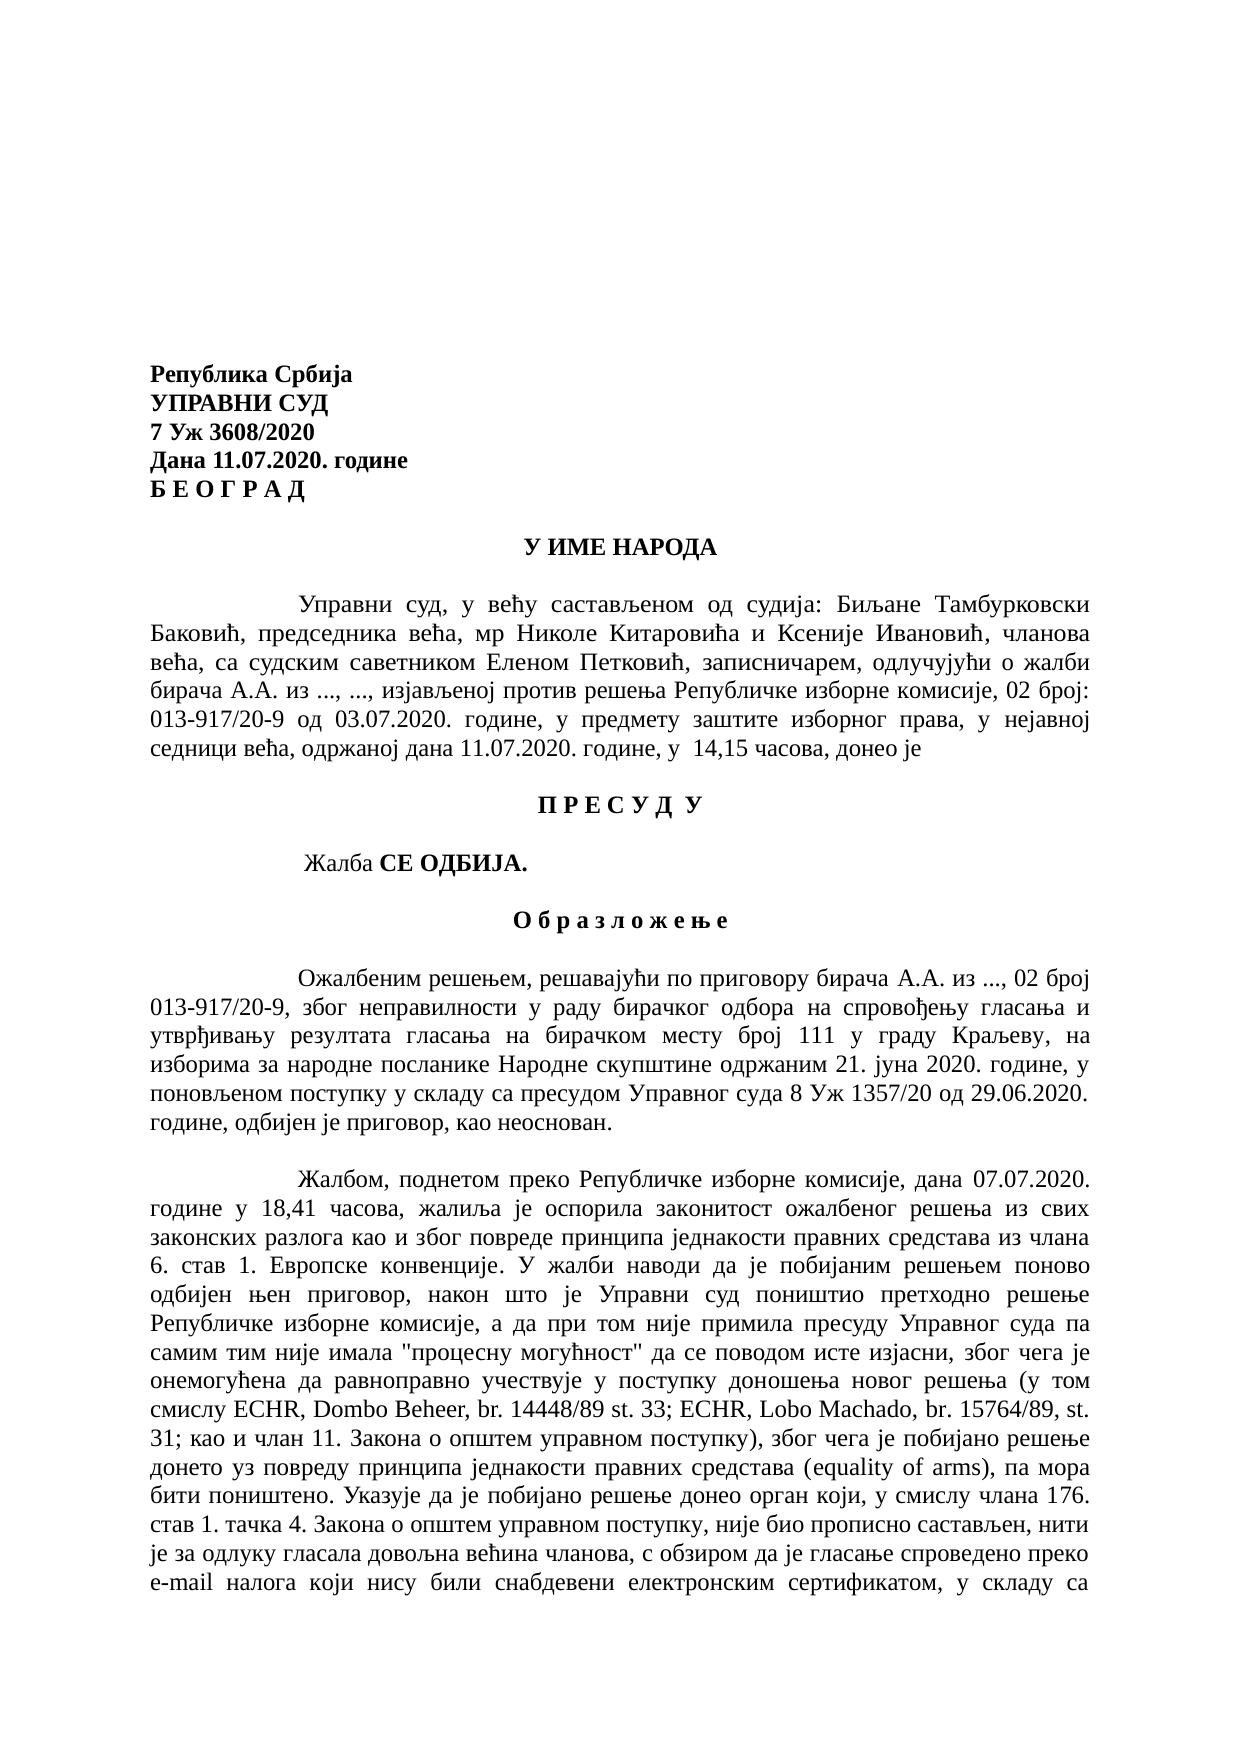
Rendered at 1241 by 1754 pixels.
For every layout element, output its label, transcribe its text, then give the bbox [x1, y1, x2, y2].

text Ожалбеним решењем, решавајући по приговору бирача А.А. из ..., 02 број 013-917/20-9, због неправилности у раду бирачког одбора на спровођењу гласања и утврђивању резултата гласања на бирачком месту број 111 у граду Краљеву, на изборима за народне посланике Народне скупштине одржаним 21. јуна 2020. године, у поновљеном поступку у складу са пресудом Управног суда 8 Уж 1357/20 од 29.06.2020. године, одбијен је приговор, као неоснован. [150, 963, 1090, 1135]
text О б р а з л о ж е њ е [150, 905, 1090, 934]
text У ИМЕ НАРОДА [150, 532, 1090, 560]
text Република Србија [150, 148, 1090, 388]
text Дана 11.07.2020. године [150, 445, 1090, 474]
text Б Е О Г Р А Д [150, 474, 1090, 503]
text Жалба СЕ ОДБИЈА. [150, 848, 1090, 877]
text Управни суд, у већу састављеном од судија: Биљане Тамбурковски Баковић, председника већа, мр Николе Китаровића и Ксеније Ивановић, чланова већа, са судским саветником Еленом Петковић, записничарем, одлучујући о жалби бирача А.А. из ..., ..., изјављеној против решења Републичке изборне комисије, 02 број: 013-917/20-9 од 03.07.2020. године, у предмету заштите изборног права, у нејавној седници већа, одржаној дана 11.07.2020. године, у 14,15 часова, донео је [150, 589, 1090, 762]
text П Р Е С У Д У [150, 790, 1090, 819]
text 7 Уж 3608/2020 [150, 417, 1090, 445]
text Жалбом, поднетом преко Републичке изборне комисије, дана 07.07.2020. године у 18,41 часова, жалиља је оспорила законитост ожалбеног решења из свих законских разлога као и због повреде принципа једнакости правних средстава из члана 6. став 1. Европске конвенције. У жалби наводи да је побијаним решењем поново одбијен њен приговор, након што је Управни суд поништио претходно решење Републичке изборне комисије, а да при том није примила пресуду Управног суда па самим тим није имала "процесну могућност" да се поводом исте изјасни, због чега је онемогућена да равноправно учествује у поступку доношења новог решења (у том смислу ECHR, Dombo Beheer, br. 14448/89 st. 33; ECHR, Lobo Machado, br. 15764/89, st. 31; као и члан 11. Закона о општем управном поступку), због чега је побијано решење донето уз повреду принципа једнакости правних средстава (equality of arms), па мора бити поништено. Указује да је побијано решење донео орган који, у смислу члана 176. став 1. тачка 4. Закона о општем управном поступку, није био прописно састављен, нити је за одлуку гласала довољна већина чланова, с обзиром да је гласање спроведено преко e-mail налога који нису били снабдевени електронским сертификатом, у складу са [150, 1164, 1090, 1595]
text УПРАВНИ СУД [150, 388, 1090, 417]
